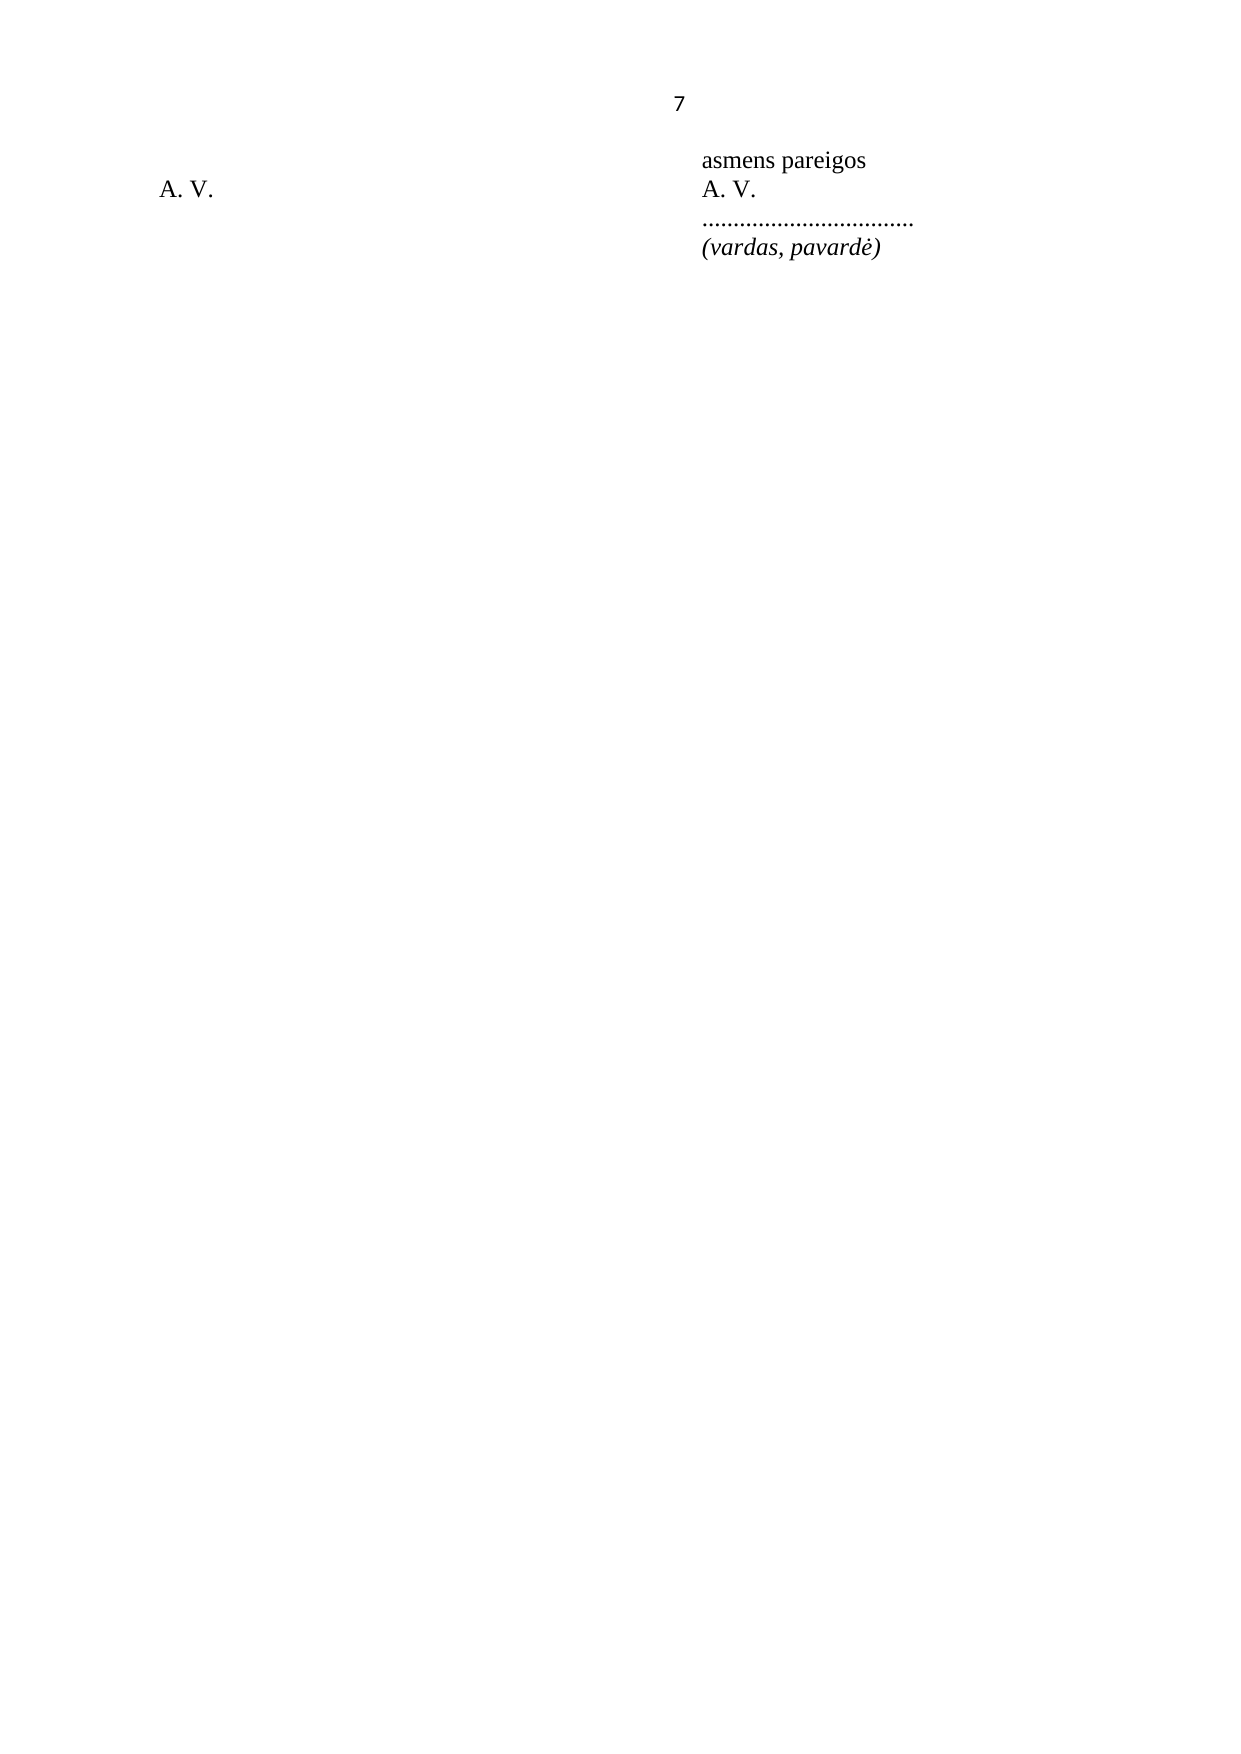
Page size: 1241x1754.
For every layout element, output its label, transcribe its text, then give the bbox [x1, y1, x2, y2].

table_cell [1174, 145, 1240, 260]
table_header A. V. [155, 145, 656, 203]
table_header [144, 145, 676, 261]
table_cell asmens pareigos A. V. .................................. (vardas, pavardė) [687, 145, 1174, 260]
table_header [676, 145, 1240, 261]
table_header [656, 145, 676, 203]
